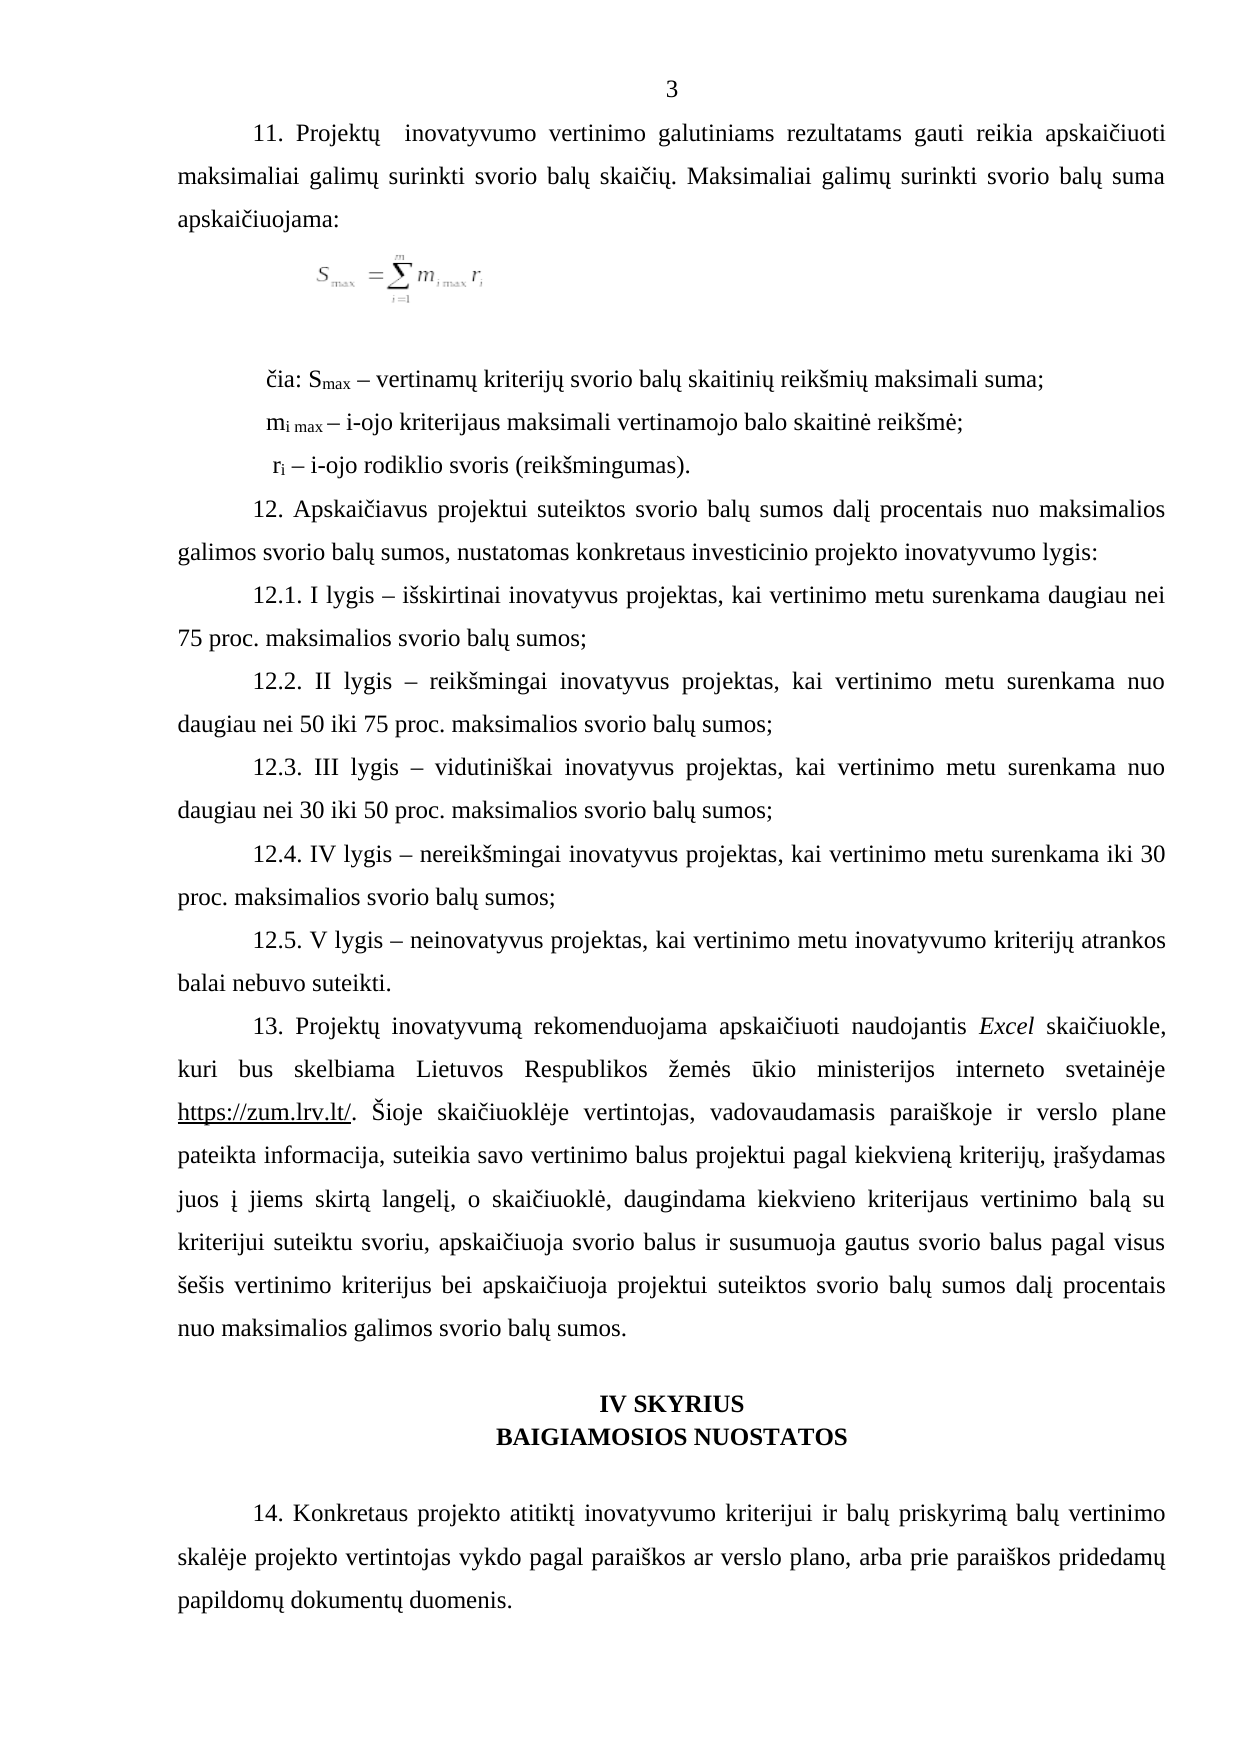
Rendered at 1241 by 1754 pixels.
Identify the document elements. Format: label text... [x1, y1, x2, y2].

text 12. Apskaičiavus projektui suteiktos svorio balų sumos dalį procentais nuo maksimalios galimos svorio balų sumos, nustatomas konkretaus investicinio projekto inovatyvumo lygis: [177, 494, 1166, 566]
text 11. Projektų inovatyvumo vertinimo galutiniams rezultatams gauti reikia apskaičiuoti maksimaliai galimų surinkti svorio balų skaičių. Maksimaliai galimų surinkti svorio balų suma apskaičiuojama: [177, 118, 1166, 233]
text 12.5. V lygis – neinovatyvus projektas, kai vertinimo metu inovatyvumo kriterijų atrankos balai nebuvo suteikti. [177, 925, 1166, 997]
text 12.4. IV lygis – nereikšmingai inovatyvus projektas, kai vertinimo metu surenkama iki 30 proc. maksimalios svorio balų sumos; [177, 839, 1166, 911]
text BAIGIAMOSIOS NUOSTATOS [177, 1422, 1166, 1451]
text 12.2. II lygis – reikšmingai inovatyvus projektas, kai vertinimo metu surenkama nuo daugiau nei 50 iki 75 proc. maksimalios svorio balų sumos; [177, 666, 1166, 738]
text IV SKYRIUS [177, 1389, 1166, 1418]
text ri – i-ojo rodiklio svoris (reikšmingumas). [177, 451, 1166, 479]
text mi max – i-ojo kriterijaus maksimali vertinamojo balo skaitinė reikšmė; [177, 407, 1166, 436]
text 12.3. III lygis – vidutiniškai inovatyvus projektas, kai vertinimo metu surenkama nuo daugiau nei 30 iki 50 proc. maksimalios svorio balų sumos; [177, 752, 1166, 824]
text 13. Projektų inovatyvumą rekomenduojama apskaičiuoti naudojantis Excel skaičiuokle, kuri bus skelbiama Lietuvos Respublikos žemės ūkio ministerijos interneto svetainėje https://zum.lrv.lt/. Šioje skaičiuoklėje vertintojas, vadovaudamasis paraiškoje ir verslo plane pateikta informacija, suteikia savo vertinimo balus projektui pagal kiekvieną kriterijų, įrašydamas juos į jiems skirtą langelį, o skaičiuoklė, daugindama kiekvieno kriterijaus vertinimo balą su kriterijui suteiktu svoriu, apskaičiuoja svorio balus ir susumuoja gautus svorio balus pagal visus šešis vertinimo kriterijus bei apskaičiuoja projektui suteiktos svorio balų sumos dalį procentais nuo maksimalios galimos svorio balų sumos. [177, 1011, 1166, 1342]
text 12.1. I lygis – išskirtinai inovatyvus projektas, kai vertinimo metu surenkama daugiau nei 75 proc. maksimalios svorio balų sumos; [177, 580, 1166, 652]
text 14. Konkretaus projekto atitiktį inovatyvumo kriterijui ir balų priskyrimą balų vertinimo skalėje projekto vertintojas vykdo pagal paraiškos ar verslo plano, arba prie paraiškos pridedamų papildomų dokumentų duomenis. [177, 1498, 1166, 1613]
text čia: Smax – vertinamų kriterijų svorio balų skaitinių reikšmių maksimali suma; [177, 364, 1166, 393]
